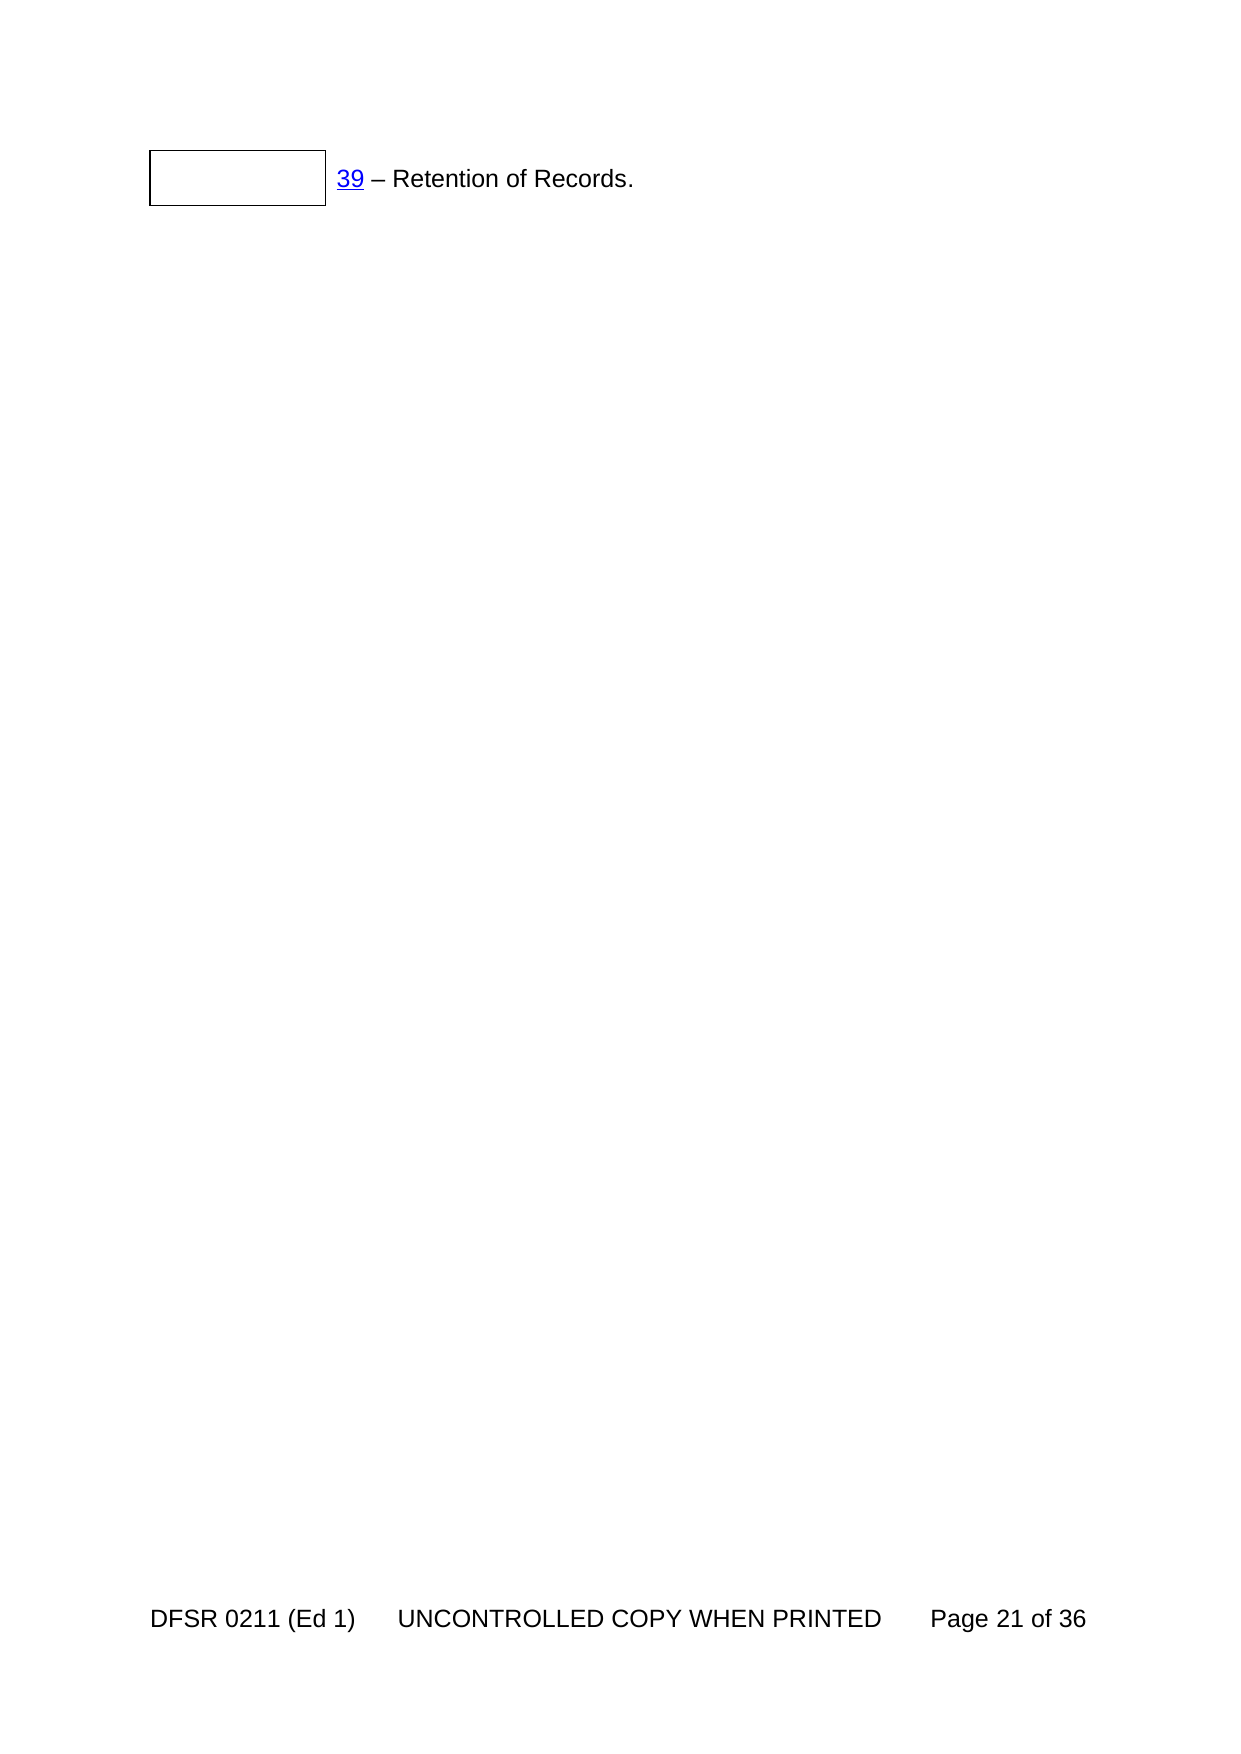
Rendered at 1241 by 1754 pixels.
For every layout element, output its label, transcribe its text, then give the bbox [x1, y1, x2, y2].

table_cell [151, 151, 325, 205]
table_cell 39 – Retention of Records. [326, 151, 1094, 205]
